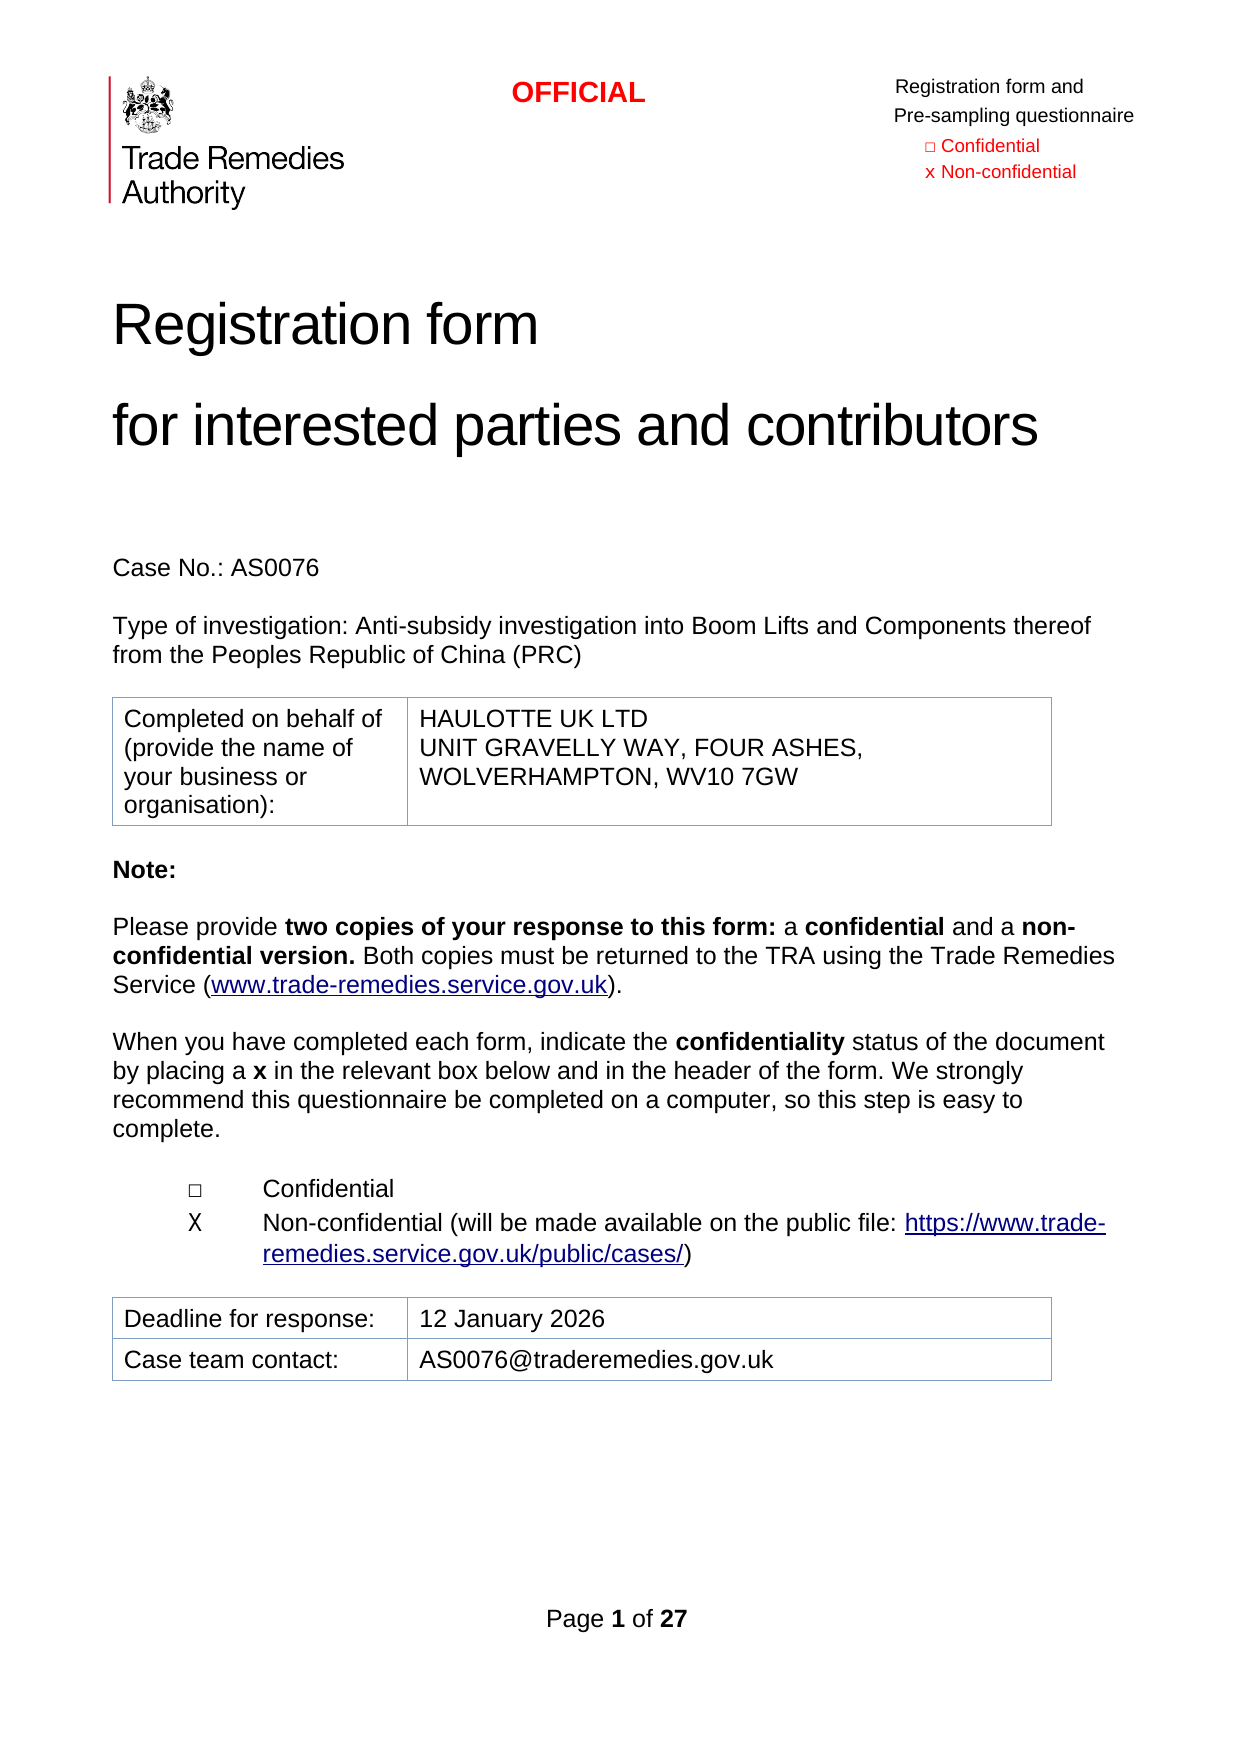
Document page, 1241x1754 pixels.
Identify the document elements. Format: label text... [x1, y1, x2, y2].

table_header HAULOTTE UK LTD UNIT GRAVELLY WAY, FOUR ASHES, WOLVERHAMPTON, WV10 7GW [408, 698, 1051, 825]
text Case No.: AS0076 [112, 553, 1128, 582]
table_header Completed on behalf of (provide the name of your business or organisation): [113, 698, 407, 825]
table_cell AS0076@traderemedies.gov.uk [408, 1339, 1051, 1380]
table_header Deadline for response: [113, 1298, 407, 1338]
text Type of investigation: Anti-subsidy investigation into Boom Lifts and Components thereof from the Peoples Republic of China (PRC) [112, 611, 1128, 668]
table_cell Case team contact: [113, 1339, 407, 1380]
text When you have completed each form, indicate the confidentiality status of the document by placing a x in the relevant box below and in the header of the form. We strongly recommend this questionnaire be completed on a computer, so this step is easy to complete. [112, 1027, 1128, 1142]
text X Non-confidential (will be made available on the public file: https://www.trade-remedies.service.gov.uk/public/cases/) [187, 1205, 1128, 1268]
table_header 12 January 2026 [408, 1298, 1051, 1338]
text ☐ Confidential [112, 1171, 1128, 1205]
title Registration form for interested parties and contributors [112, 289, 1128, 457]
text Please provide two copies of your response to this form: a confidential and a non-confidential version. Both copies must be returned to the TRA using the Trade Remedies Service (www.trade-remedies.service.gov.uk). [112, 912, 1128, 998]
text Note: [112, 855, 1128, 883]
